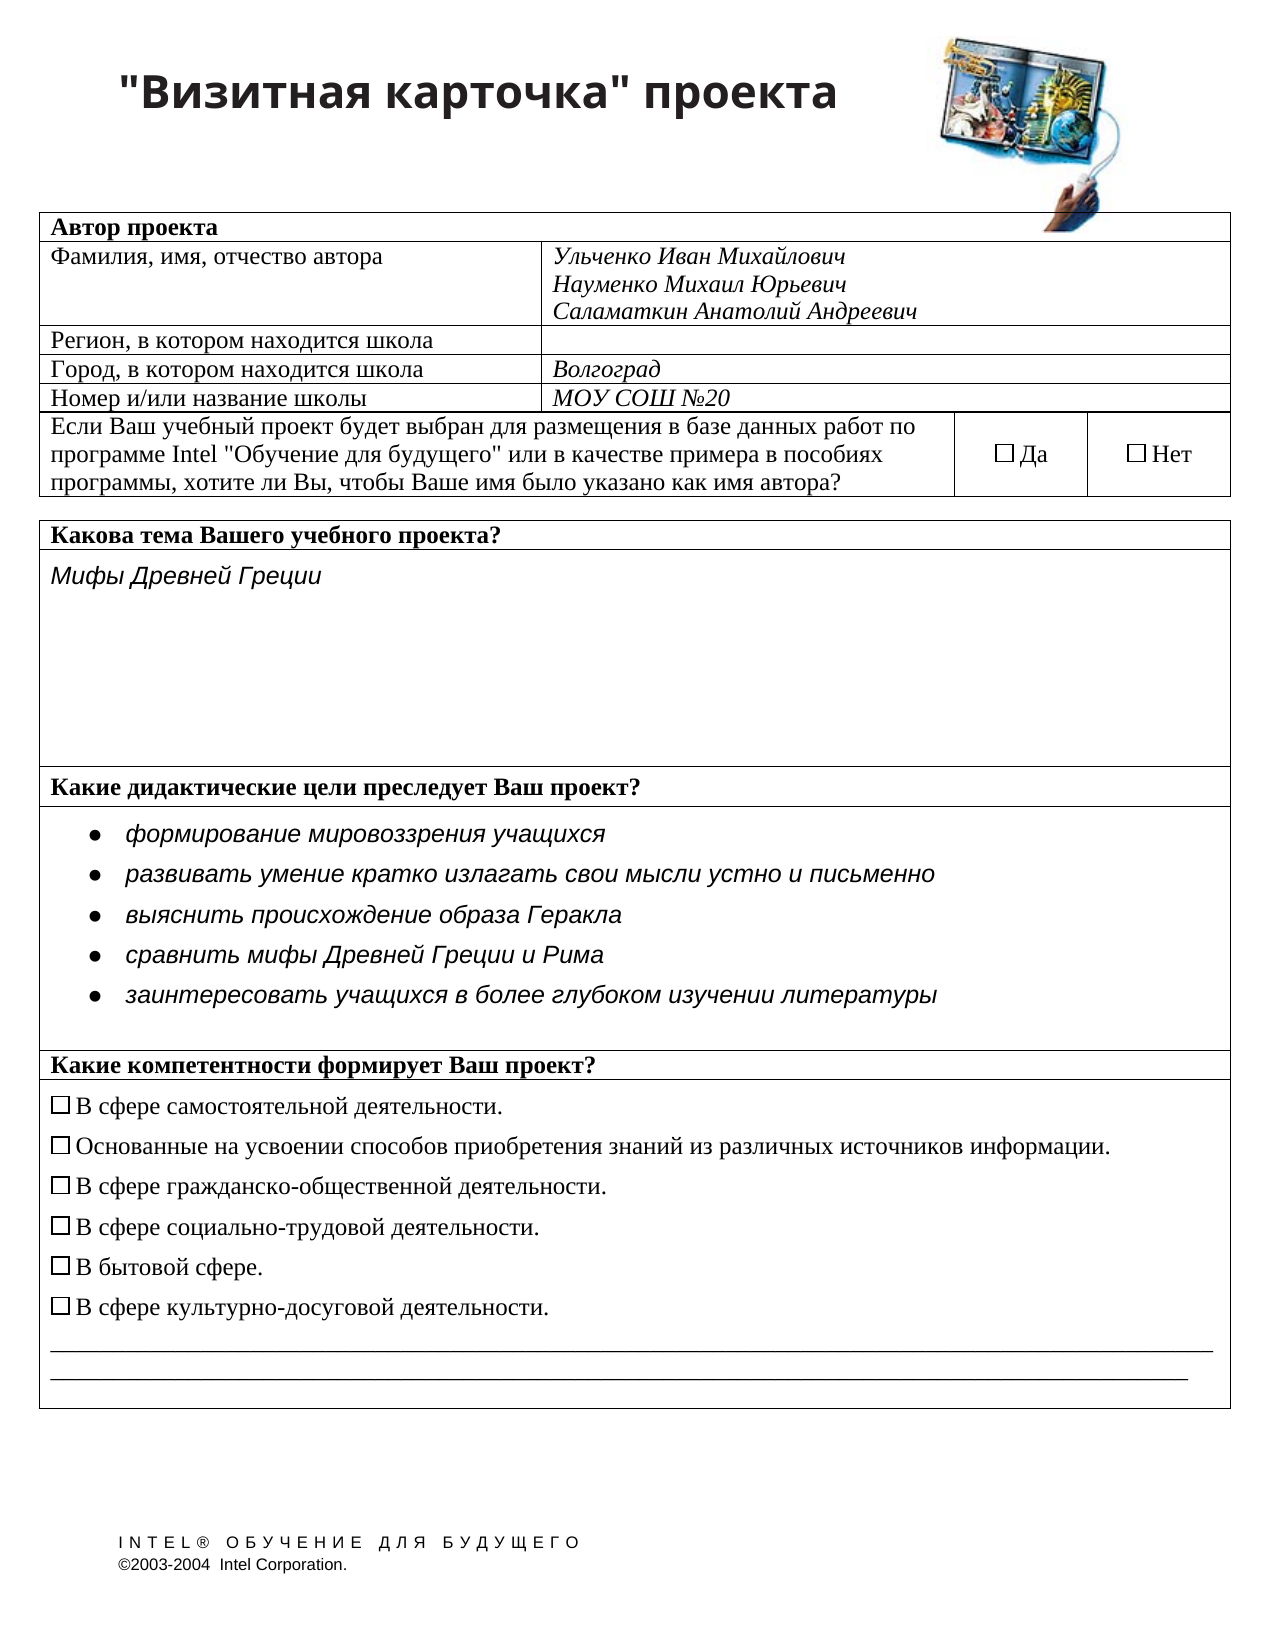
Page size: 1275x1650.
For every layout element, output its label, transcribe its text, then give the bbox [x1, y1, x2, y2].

table_header Автор проекта [40, 213, 1230, 241]
table_cell Номер и/или название школы [40, 384, 541, 411]
table_cell Волгоград [542, 355, 1230, 383]
table_cell формирование мировоззрения учащихся развивать умение кратко излагать свои мысли устно и письменно выяснить происхождение образа Геракла сравнить мифы Древней Греции и Рима заинтересовать учащихся в более глубоком изучении литературы [40, 807, 1230, 1050]
subtitle "Визитная карточка" проекта [118, 59, 924, 121]
picture [926, 213, 1129, 233]
table_cell Какие компетентности формирует Ваш проект? [40, 1051, 1230, 1078]
table_cell Город, в котором находится школа [40, 355, 541, 383]
table_cell Фамилия, имя, отчество автора [40, 242, 541, 325]
table_cell Регион, в котором находится школа [40, 326, 541, 354]
picture [926, 36, 1129, 212]
table_cell МОУ СОШ №20 [542, 384, 1230, 411]
table_cell Если Ваш учебный проект будет выбран для размещения в базе данных работ по программе Intel "Обучение для будущего" или в качестве примера в пособиях программы, хотите ли Вы, чтобы Ваше имя было указано как имя автора? [40, 413, 954, 496]
table_cell [542, 326, 1230, 354]
table_cell Ульченко Иван Михайлович Науменко Михаил Юрьевич Саламаткин Анатолий Андреевич [542, 242, 1230, 325]
table_header Какова тема Вашего учебного проекта? [40, 521, 1230, 548]
table_cell Да [955, 413, 1087, 496]
table_cell В сфере самостоятельной деятельности. Основанные на усвоении способов приобретения знаний из различных источников информации. В сфере гражданско-общественной деятельности. В сфере социально-трудовой деятельности. В бытовой сфере. В сфере культурно-досуговой деятельности. ________________________________________________________________________________________________________________________________________________________________________________________ [40, 1080, 1230, 1408]
subtitle [1130, 59, 1157, 121]
table_cell Какие дидактические цели преследует Ваш проект? [40, 767, 1230, 806]
table_cell Мифы Древней Греции [40, 550, 1230, 766]
table_cell Нет [1088, 413, 1230, 496]
